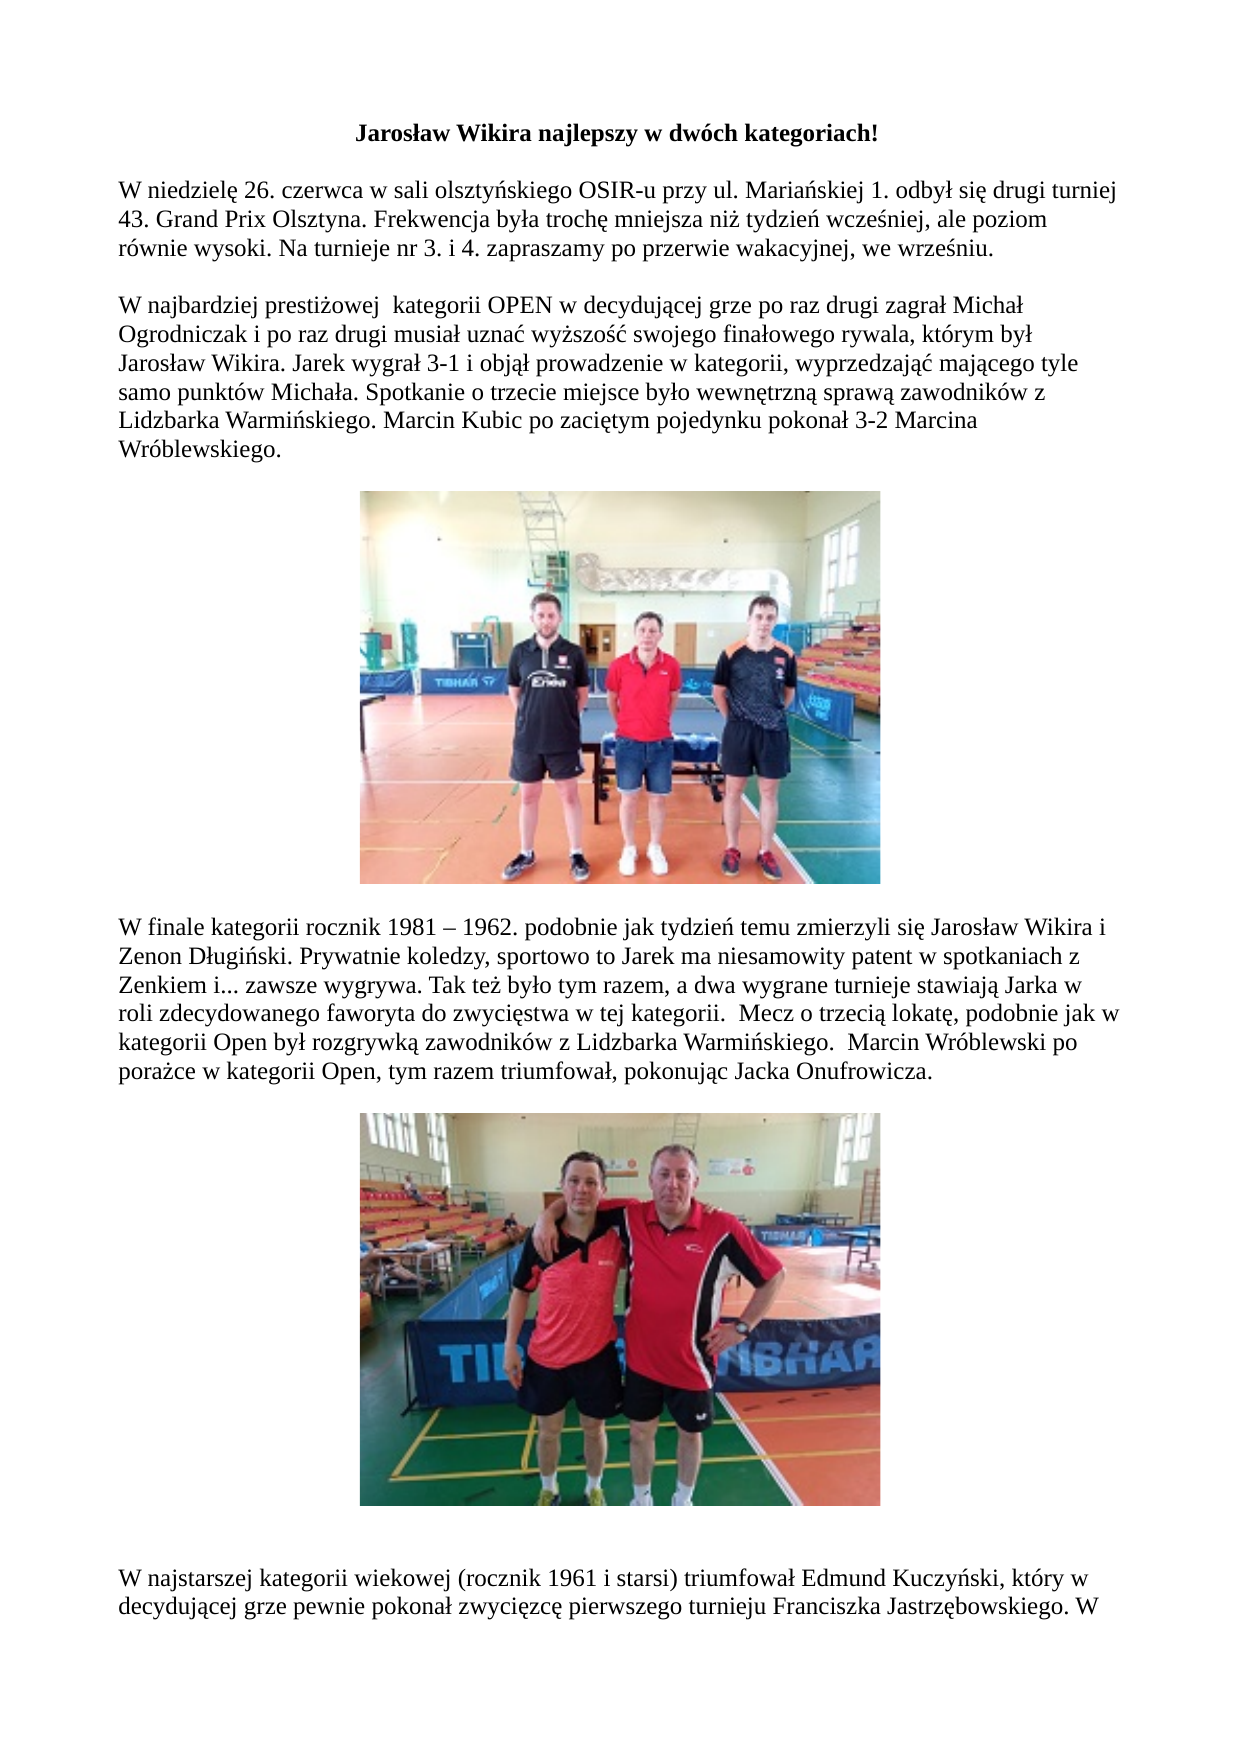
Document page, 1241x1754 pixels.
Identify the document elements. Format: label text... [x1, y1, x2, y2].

text W najbardziej prestiżowej kategorii OPEN w decydującej grze po raz drugi zagrał Michał Ogrodniczak i po raz drugi musiał uznać wyższość swojego finałowego rywala, którym był Jarosław Wikira. Jarek wygrał 3-1 i objął prowadzenie w kategorii, wyprzedzająć mającego tyle samo punktów Michała. Spotkanie o trzecie miejsce było wewnętrzną sprawą zawodników z Lidzbarka Warmińskiego. Marcin Kubic po zaciętym pojedynku pokonał 3-2 Marcina Wróblewskiego. [118, 291, 1122, 463]
text W najstarszej kategorii wiekowej (rocznik 1961 i starsi) triumfował Edmund Kuczyński, który w decydującej grze pewnie pokonał zwycięzcę pierwszego turnieju Franciszka Jastrzębowskiego. W [118, 1563, 1122, 1620]
text W niedzielę 26. czerwca w sali olsztyńskiego OSIR-u przy ul. Mariańskiej 1. odbył się drugi turniej 43. Grand Prix Olsztyna. Frekwencja była trochę mniejsza niż tydzień wcześniej, ale poziom równie wysoki. Na turnieje nr 3. i 4. zapraszamy po przerwie wakacyjnej, we wrześniu. [118, 176, 1122, 262]
text W finale kategorii rocznik 1981 – 1962. podobnie jak tydzień temu zmierzyli się Jarosław Wikira i Zenon Długiński. Prywatnie koledzy, sportowo to Jarek ma niesamowity patent w spotkaniach z Zenkiem i... zawsze wygrywa. Tak też było tym razem, a dwa wygrane turnieje stawiają Jarka w roli zdecydowanego faworyta do zwycięstwa w tej kategorii. Mecz o trzecią lokatę, podobnie jak w kategorii Open był rozgrywką zawodników z Lidzbarka Warmińskiego. Marcin Wróblewski po porażce w kategorii Open, tym razem triumfował, pokonując Jacka Onufrowicza. [118, 912, 1122, 1085]
picture [359, 1113, 881, 1506]
text Jarosław Wikira najlepszy w dwóch kategoriach! [118, 118, 1122, 147]
picture [359, 491, 881, 884]
